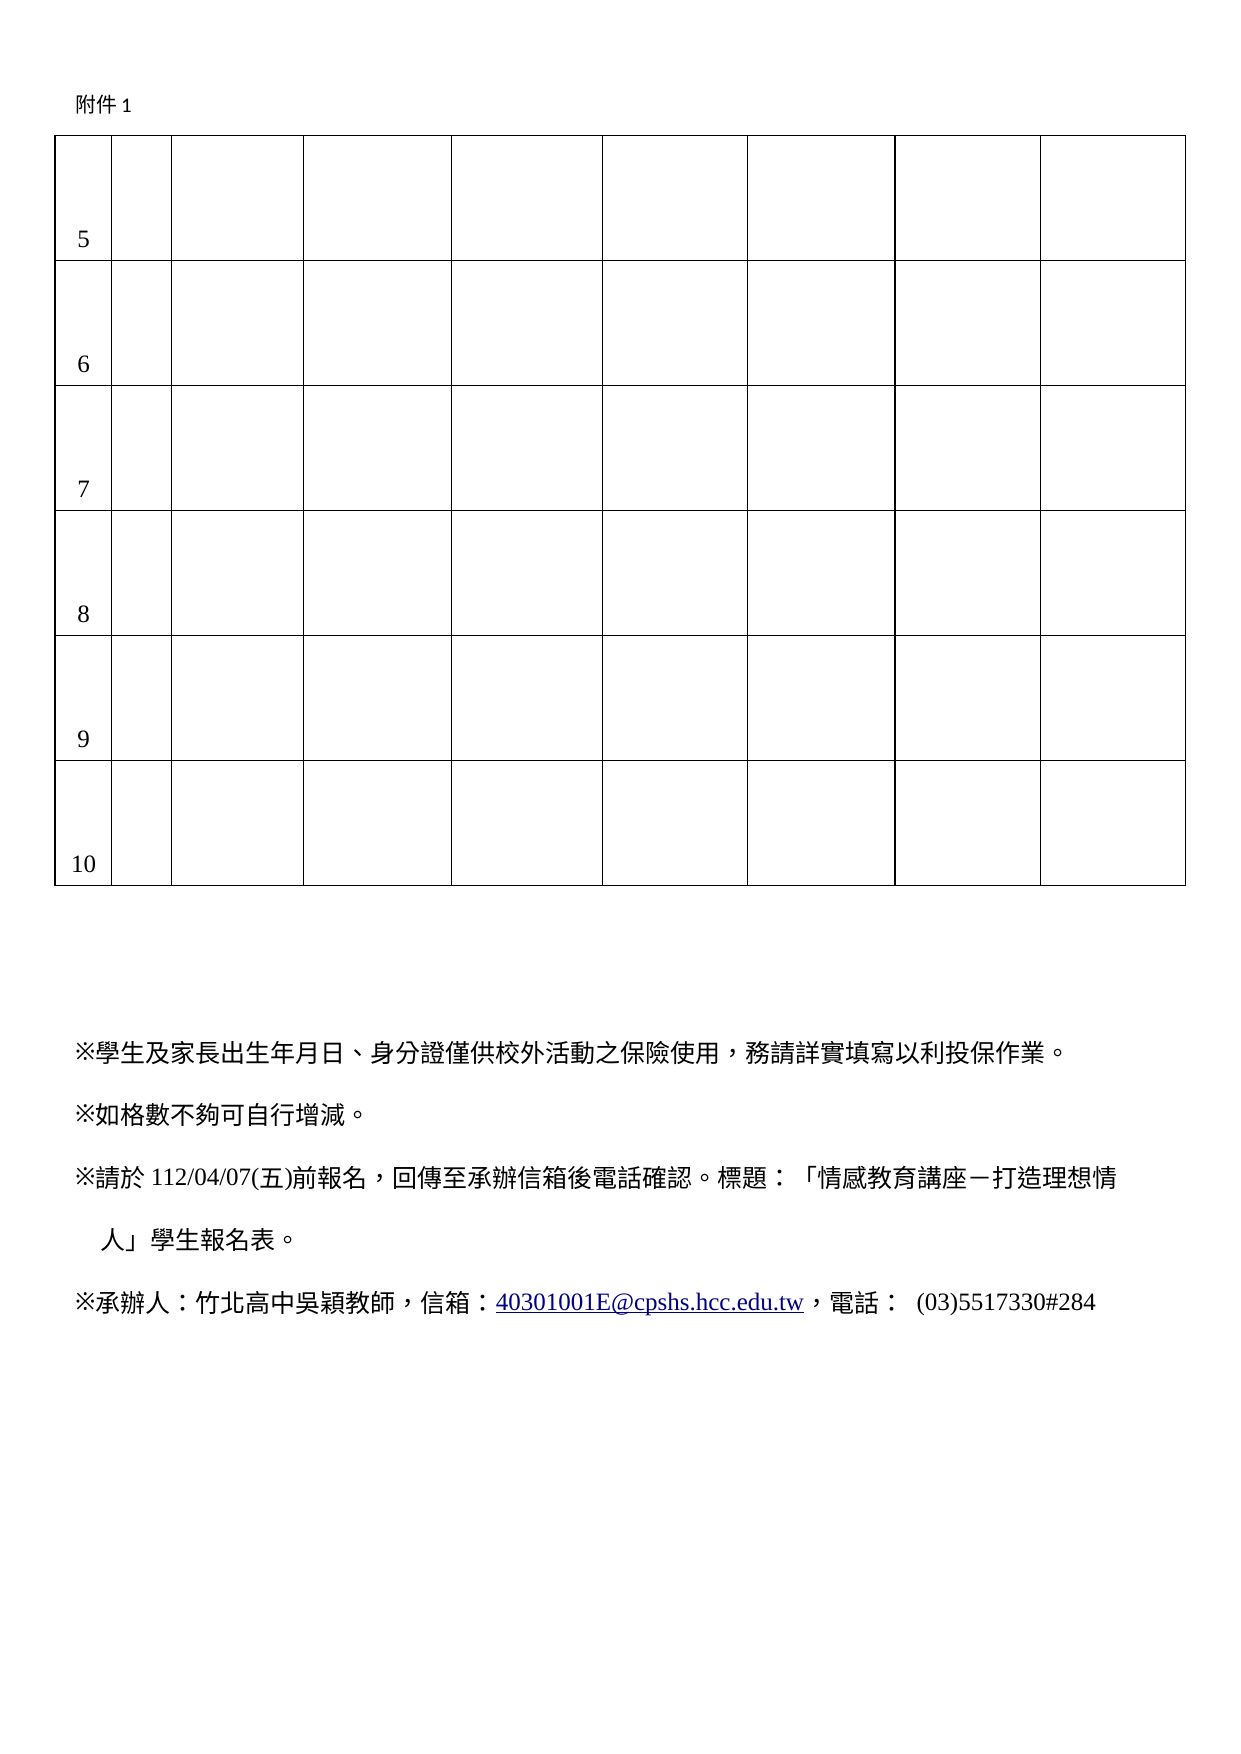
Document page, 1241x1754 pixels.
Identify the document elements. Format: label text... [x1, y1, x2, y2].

text ※請於112/04/07(五)前報名，回傳至承辦信箱後電話確認。標題：「情感教育講座－打造理想情人」學生報名表。 [75, 1135, 1165, 1260]
table_cell [748, 261, 894, 385]
table_cell [748, 636, 894, 760]
table_cell [1041, 386, 1185, 510]
table_cell [112, 761, 171, 885]
table_cell [603, 761, 747, 885]
table_cell 8 [56, 511, 111, 635]
table_cell [112, 511, 171, 635]
text ※學生及家長出生年月日、身分證僅供校外活動之保險使用，務請詳實填寫以利投保作業。 [75, 1010, 1165, 1072]
table_cell 10 [56, 761, 111, 885]
table_cell 9 [56, 636, 111, 760]
table_cell [896, 511, 1040, 635]
table_cell [112, 386, 171, 510]
table_cell [172, 261, 303, 385]
table_cell [748, 511, 894, 635]
table_cell [603, 636, 747, 760]
table_cell [304, 636, 451, 760]
table_cell [172, 136, 303, 260]
table_cell [304, 136, 451, 260]
table_cell [603, 386, 747, 510]
table_cell 6 [56, 261, 111, 385]
table_cell [304, 386, 451, 510]
table_cell [452, 636, 602, 760]
table_cell [748, 136, 894, 260]
table_cell [172, 761, 303, 885]
table_cell [896, 761, 1040, 885]
table_cell [452, 386, 602, 510]
table_cell [172, 511, 303, 635]
table_cell [603, 136, 747, 260]
table_cell [896, 136, 1040, 260]
table_cell [172, 386, 303, 510]
table_cell [452, 761, 602, 885]
table_cell [1041, 136, 1185, 260]
table_cell [1041, 761, 1185, 885]
table_cell [452, 261, 602, 385]
table_cell [1041, 511, 1185, 635]
table_cell [452, 136, 602, 260]
table_cell [1041, 636, 1185, 760]
table_cell [896, 636, 1040, 760]
text ※承辦人：竹北高中吳穎教師，信箱：40301001E@cpshs.hcc.edu.tw，電話： (03)5517330#284 [75, 1260, 1165, 1322]
table_cell [748, 386, 894, 510]
table_cell [304, 261, 451, 385]
table_cell 7 [56, 386, 111, 510]
table_cell [172, 636, 303, 760]
table_cell [112, 636, 171, 760]
table_cell [1041, 261, 1185, 385]
table_cell [452, 511, 602, 635]
table_cell [304, 761, 451, 885]
table_cell 5 [56, 136, 111, 260]
table_cell [748, 761, 894, 885]
text ※如格數不夠可自行增減。 [75, 1072, 1165, 1135]
table_cell [603, 261, 747, 385]
table_cell [112, 136, 171, 260]
table_cell [603, 511, 747, 635]
table_cell [304, 511, 451, 635]
table_cell [896, 261, 1040, 385]
table_cell [112, 261, 171, 385]
table_cell [896, 386, 1040, 510]
